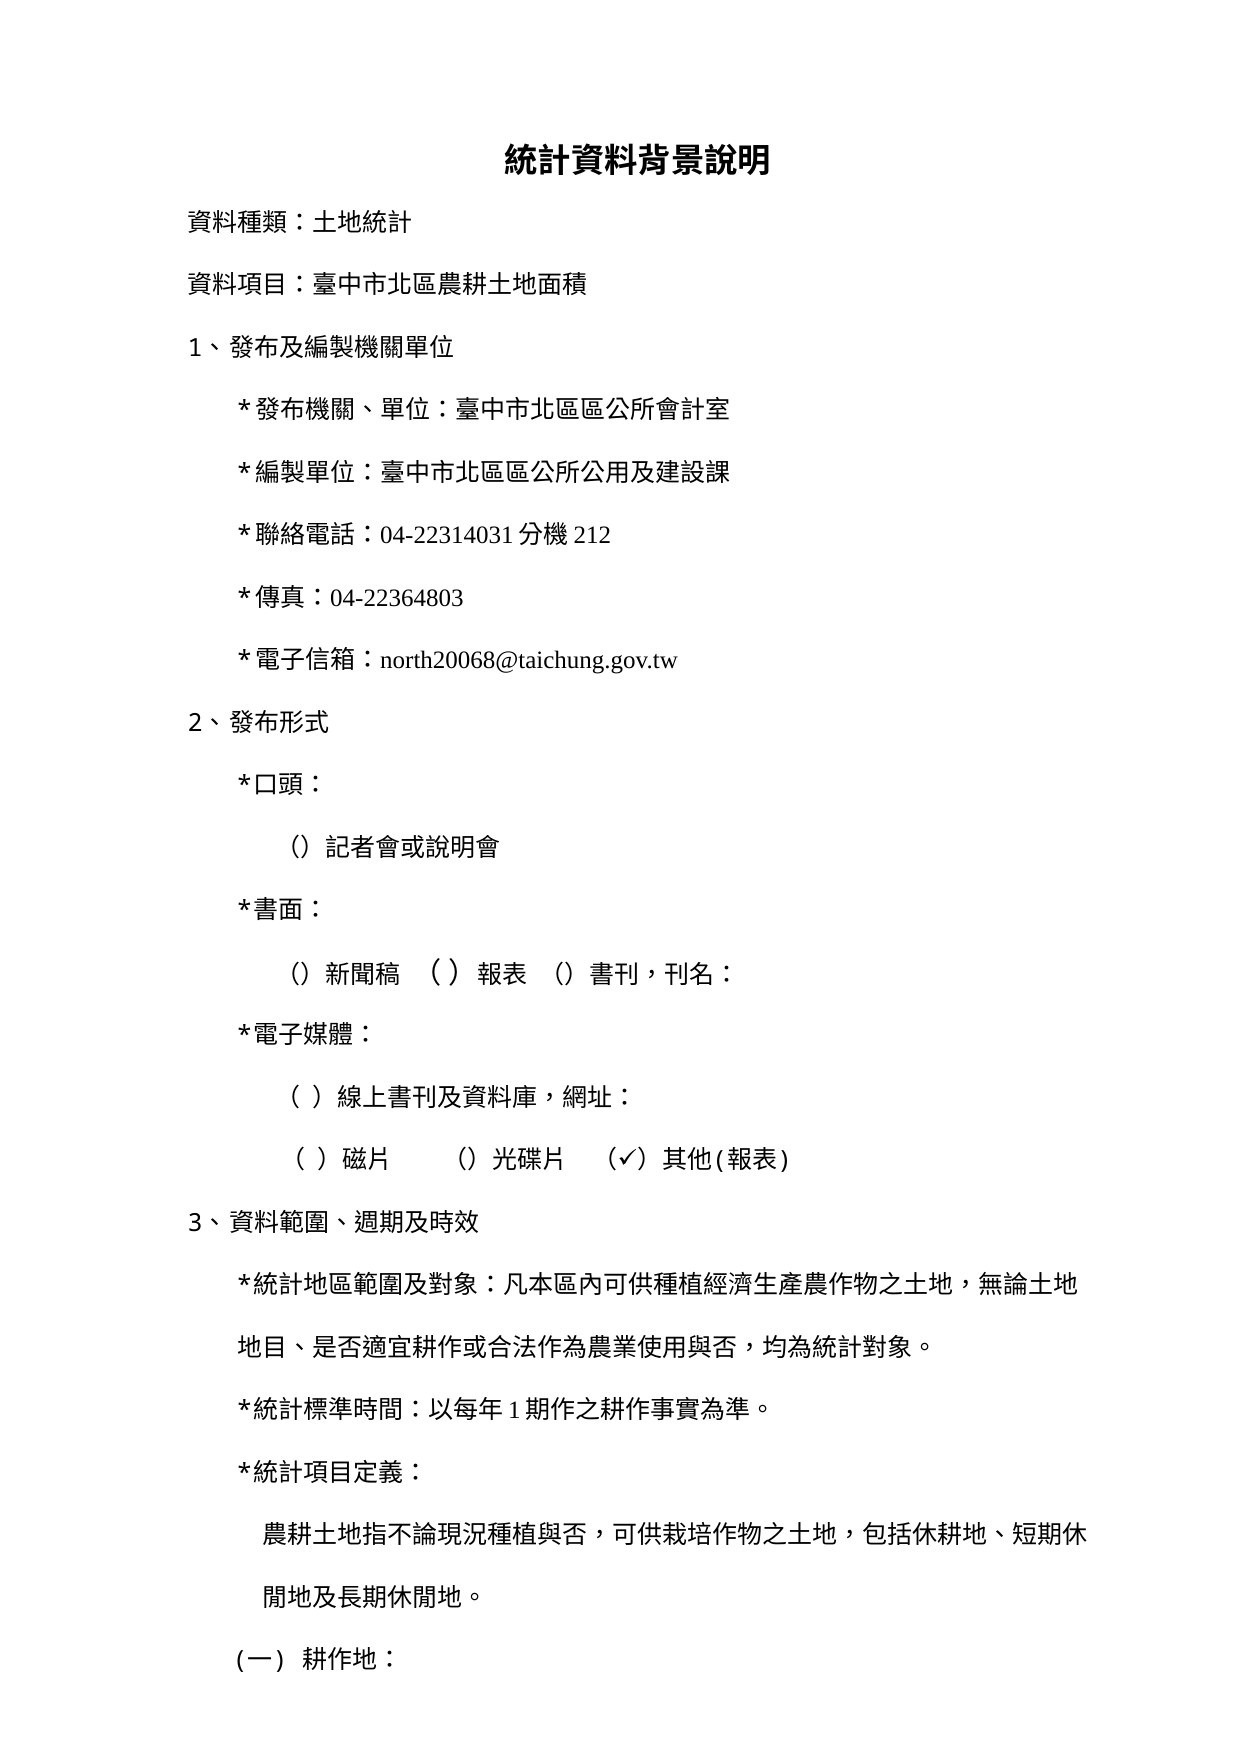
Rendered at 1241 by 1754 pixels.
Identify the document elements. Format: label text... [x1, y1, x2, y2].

text 農耕土地指不論現況種植與否，可供栽培作物之土地，包括休耕地、短期休 [187, 1491, 1087, 1554]
list 書面： [237, 866, 1087, 929]
list 編製單位：臺中市北區區公所公用及建設課 [187, 429, 1087, 491]
text （ ）線上書刊及資料庫，網址： [250, 1054, 1087, 1116]
text (一) 耕作地： [187, 1616, 1087, 1679]
list 口頭： [237, 741, 1087, 804]
list 電子信箱：north20068@taichung.gov.tw [187, 616, 1087, 679]
text （）新聞稿 （ ）報表 （）書刊，刊名： [187, 929, 1087, 991]
list 統計項目定義： [237, 1429, 1087, 1491]
text 閒地及長期休閒地。 [187, 1554, 1087, 1616]
list 電子媒體： [237, 991, 1087, 1054]
list 資料範圍、週期及時效 [187, 1179, 1087, 1241]
text 資料種類：土地統計 [187, 179, 1087, 241]
text 資料項目：臺中市北區農耕土地面積 [187, 241, 1087, 304]
text （ ）磁片 （）光碟片 （）其他(報表) [250, 1116, 1087, 1179]
text （）記者會或說明會 [187, 804, 1087, 866]
list 統計標準時間：以每年1期作之耕作事實為準。 [237, 1366, 1087, 1429]
list 統計地區範圍及對象：凡本區內可供種植經濟生產農作物之土地，無論土地地目、是否適宜耕作或合法作為農業使用與否，均為統計對象。 [237, 1241, 1087, 1366]
list 傳真：04-22364803 [187, 554, 1087, 616]
list 發布機關、單位：臺中市北區區公所會計室 [187, 366, 1087, 429]
list 發布及編製機關單位 [187, 304, 1087, 366]
list 發布形式 [187, 679, 1087, 741]
list 聯絡電話：04-22314031分機212 [187, 491, 1087, 554]
text 統計資料背景說明 [187, 116, 1087, 179]
